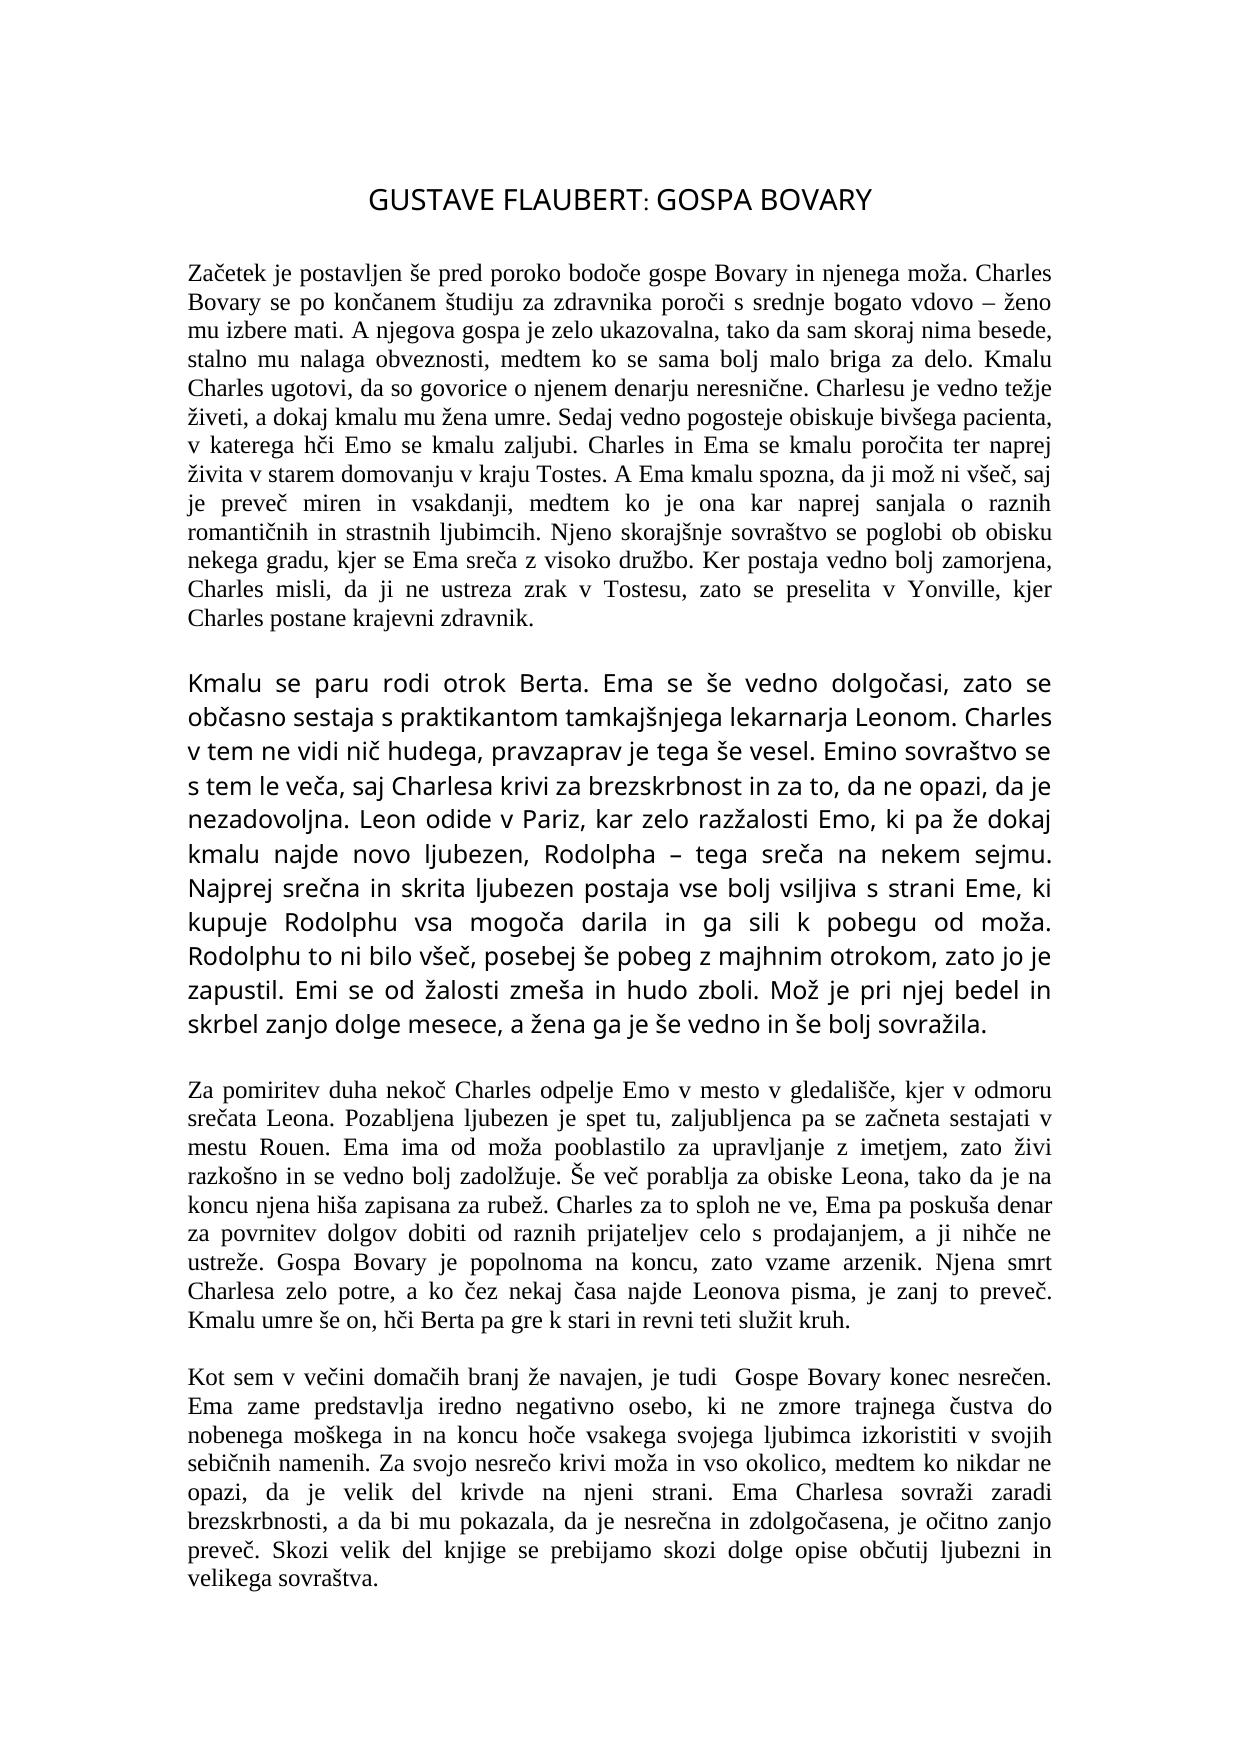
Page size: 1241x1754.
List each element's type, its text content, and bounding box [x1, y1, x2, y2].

title GUSTAVE FLAUBERT: GOSPA BOVARY [187, 179, 1053, 218]
text Za pomiritev duha nekoč Charles odpelje Emo v mesto v gledališče, kjer v odmoru srečata Leona. Pozabljena ljubezen je spet tu, zaljubljenca pa se začneta sestajati v mestu Rouen. Ema ima od moža pooblastilo za upravljanje z imetjem, zato živi razkošno in se vedno bolj zadolžuje. Še več porablja za obiske Leona, tako da je na koncu njena hiša zapisana za rubež. Charles za to sploh ne ve, Ema pa poskuša denar za povrnitev dolgov dobiti od raznih prijateljev celo s prodajanjem, a ji nihče ne ustreže. Gospa Bovary je popolnoma na koncu, zato vzame arzenik. Njena smrt Charlesa zelo potre, a ko čez nekaj časa najde Leonova pisma, je zanj to preveč. Kmalu umre še on, hči Berta pa gre k stari in revni teti služit kruh. [187, 1075, 1053, 1333]
text Kmalu se paru rodi otrok Berta. Ema se še vedno dolgočasi, zato se občasno sestaja s praktikantom tamkajšnjega lekarnarja Leonom. Charles v tem ne vidi nič hudega, pravzaprav je tega še vesel. Emino sovraštvo se s tem le veča, saj Charlesa krivi za brezskrbnost in za to, da ne opazi, da je nezadovoljna. Leon odide v Pariz, kar zelo razžalosti Emo, ki pa že dokaj kmalu najde novo ljubezen, Rodolpha – tega sreča na nekem sejmu. Najprej srečna in skrita ljubezen postaja vse bolj vsiljiva s strani Eme, ki kupuje Rodolphu vsa mogoča darila in ga sili k pobegu od moža. Rodolphu to ni bilo všeč, posebej še pobeg z majhnim otrokom, zato jo je zapustil. Emi se od žalosti zmeša in hudo zboli. Mož je pri njej bedel in skrbel zanjo dolge mesece, a žena ga je še vedno in še bolj sovražila. [187, 666, 1053, 1041]
text Začetek je postavljen še pred poroko bodoče gospe Bovary in njenega moža. Charles Bovary se po končanem študiju za zdravnika poroči s srednje bogato vdovo – ženo mu izbere mati. A njegova gospa je zelo ukazovalna, tako da sam skoraj nima besede, stalno mu nalaga obveznosti, medtem ko se sama bolj malo briga za delo. Kmalu Charles ugotovi, da so govorice o njenem denarju neresnične. Charlesu je vedno težje živeti, a dokaj kmalu mu žena umre. Sedaj vedno pogosteje obiskuje bivšega pacienta, v katerega hči Emo se kmalu zaljubi. Charles in Ema se kmalu poročita ter naprej živita v starem domovanju v kraju Tostes. A Ema kmalu spozna, da ji mož ni všeč, saj je preveč miren in vsakdanji, medtem ko je ona kar naprej sanjala o raznih romantičnih in strastnih ljubimcih. Njeno skorajšnje sovraštvo se poglobi ob obisku nekega gradu, kjer se Ema sreča z visoko družbo. Ker postaja vedno bolj zamorjena, Charles misli, da ji ne ustreza zrak v Tostesu, zato se preselita v Yonville, kjer Charles postane krajevni zdravnik. [187, 258, 1053, 632]
text Kot sem v večini domačih branj že navajen, je tudi Gospe Bovary konec nesrečen. Ema zame predstavlja iredno negativno osebo, ki ne zmore trajnega čustva do nobenega moškega in na koncu hoče vsakega svojega ljubimca izkoristiti v svojih sebičnih namenih. Za svojo nesrečo krivi moža in vso okolico, medtem ko nikdar ne opazi, da je velik del krivde na njeni strani. Ema Charlesa sovraži zaradi brezskrbnosti, a da bi mu pokazala, da je nesrečna in zdolgočasena, je očitno zanjo preveč. Skozi velik del knjige se prebijamo skozi dolge opise občutij ljubezni in velikega sovraštva. [187, 1362, 1053, 1592]
